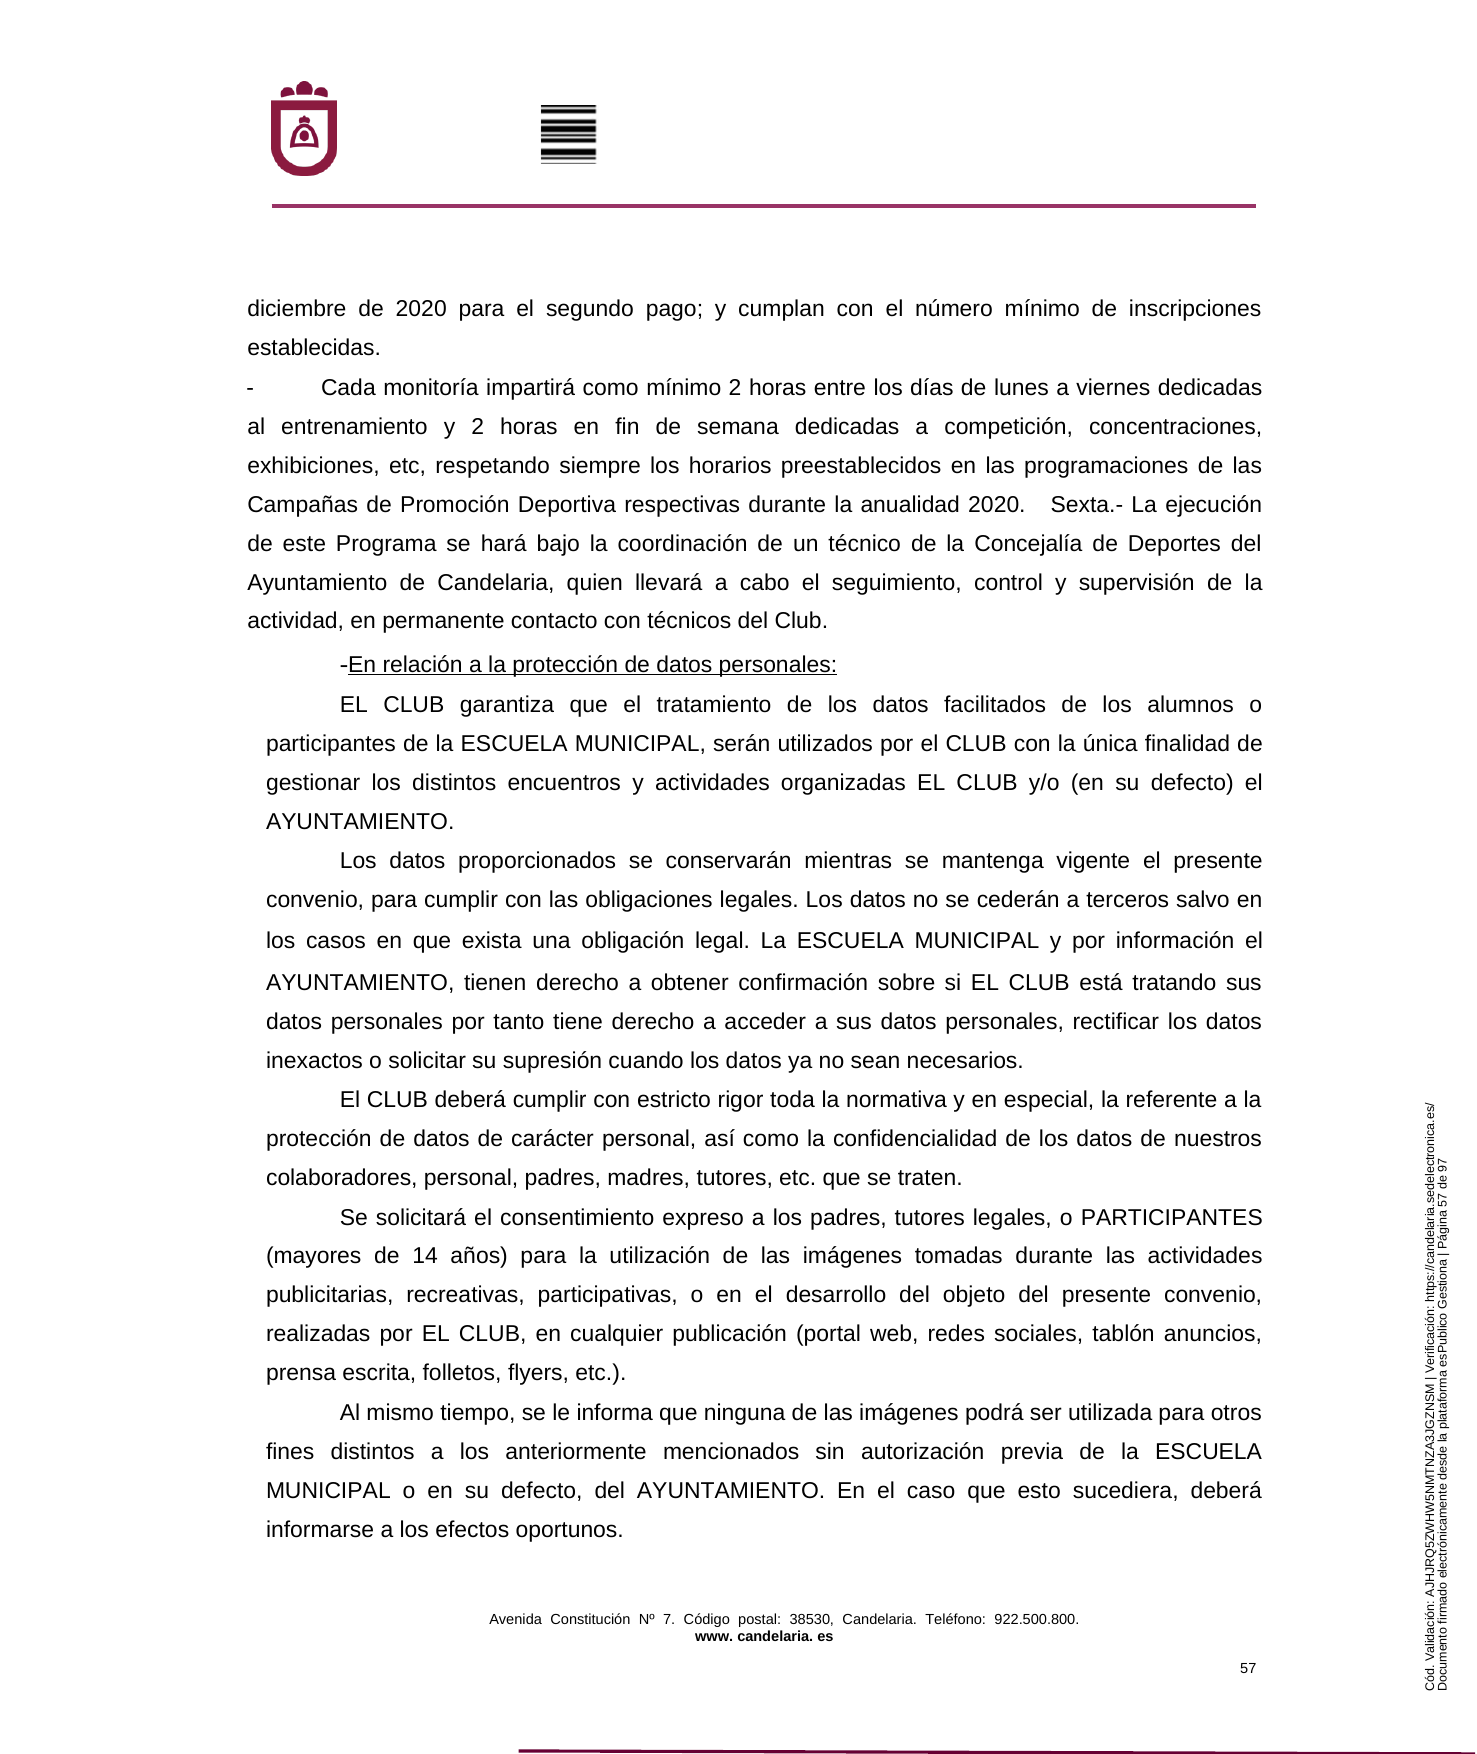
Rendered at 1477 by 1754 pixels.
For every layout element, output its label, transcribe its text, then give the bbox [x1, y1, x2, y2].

list Cada monitoría impartirá como mínimo 2 horas entre los días de lunes a viernes dedicadas al entrenamiento y 2 horas en fin de semana dedicadas a competición, concentraciones, exhibiciones, etc, respetando siempre los horarios preestablecidos en las programaciones de las Campañas de Promoción Deportiva respectivas durante la anualidad 2020. Sexta.- La ejecución de este Programa se hará bajo la coordinación de un técnico de la Concejalía de Deportes del Ayuntamiento de Candelaria, quien llevará a cabo el seguimiento, control y supervisión de la actividad, en permanente contacto con técnicos del Club. [246, 374, 1263, 634]
list diciembre de 2020 para el segundo pago; y cumplan con el número mínimo de inscripciones establecidas. [246, 295, 1263, 361]
text EL CLUB garantiza que el tratamiento de los datos facilitados de los alumnos o participantes de la ESCUELA MUNICIPAL, serán utilizados por el CLUB con la única finalidad de gestionar los distintos encuentros y actividades organizadas EL CLUB y/o (en su defecto) el AYUNTAMIENTO. [266, 691, 1263, 834]
text -En relación a la protección de datos personales: [339, 649, 1270, 678]
text Los datos proporcionados se conservarán mientras se mantenga vigente el presente convenio, para cumplir con las obligaciones legales. Los datos no se cederán a terceros salvo en los casos en que exista una obligación legal. La ESCUELA MUNICIPAL y por información el AYUNTAMIENTO, tienen derecho a obtener confirmación sobre si EL CLUB está tratando sus datos personales por tanto tiene derecho a acceder a sus datos personales, rectificar los datos inexactos o solicitar su supresión cuando los datos ya no sean necesarios. [266, 847, 1263, 1073]
text Se solicitará el consentimiento expreso a los padres, tutores legales, o PARTICIPANTES (mayores de 14 años) para la utilización de las imágenes tomadas durante las actividades publicitarias, recreativas, participativas, o en el desarrollo del objeto del presente convenio, realizadas por EL CLUB, en cualquier publicación (portal web, redes sociales, tablón anuncios, prensa escrita, folletos, flyers, etc.). [266, 1203, 1263, 1386]
text El CLUB deberá cumplir con estricto rigor toda la normativa y en especial, la referente a la protección de datos de carácter personal, así como la confidencialidad de los datos de nuestros colaboradores, personal, padres, madres, tutores, etc. que se traten. [266, 1086, 1263, 1191]
text Al mismo tiempo, se le informa que ninguna de las imágenes podrá ser utilizada para otros fines distintos a los anteriormente mencionados sin autorización previa de la ESCUELA MUNICIPAL o en su defecto, del AYUNTAMIENTO. En el caso que esto sucediera, deberá informarse a los efectos oportunos. [266, 1399, 1263, 1542]
